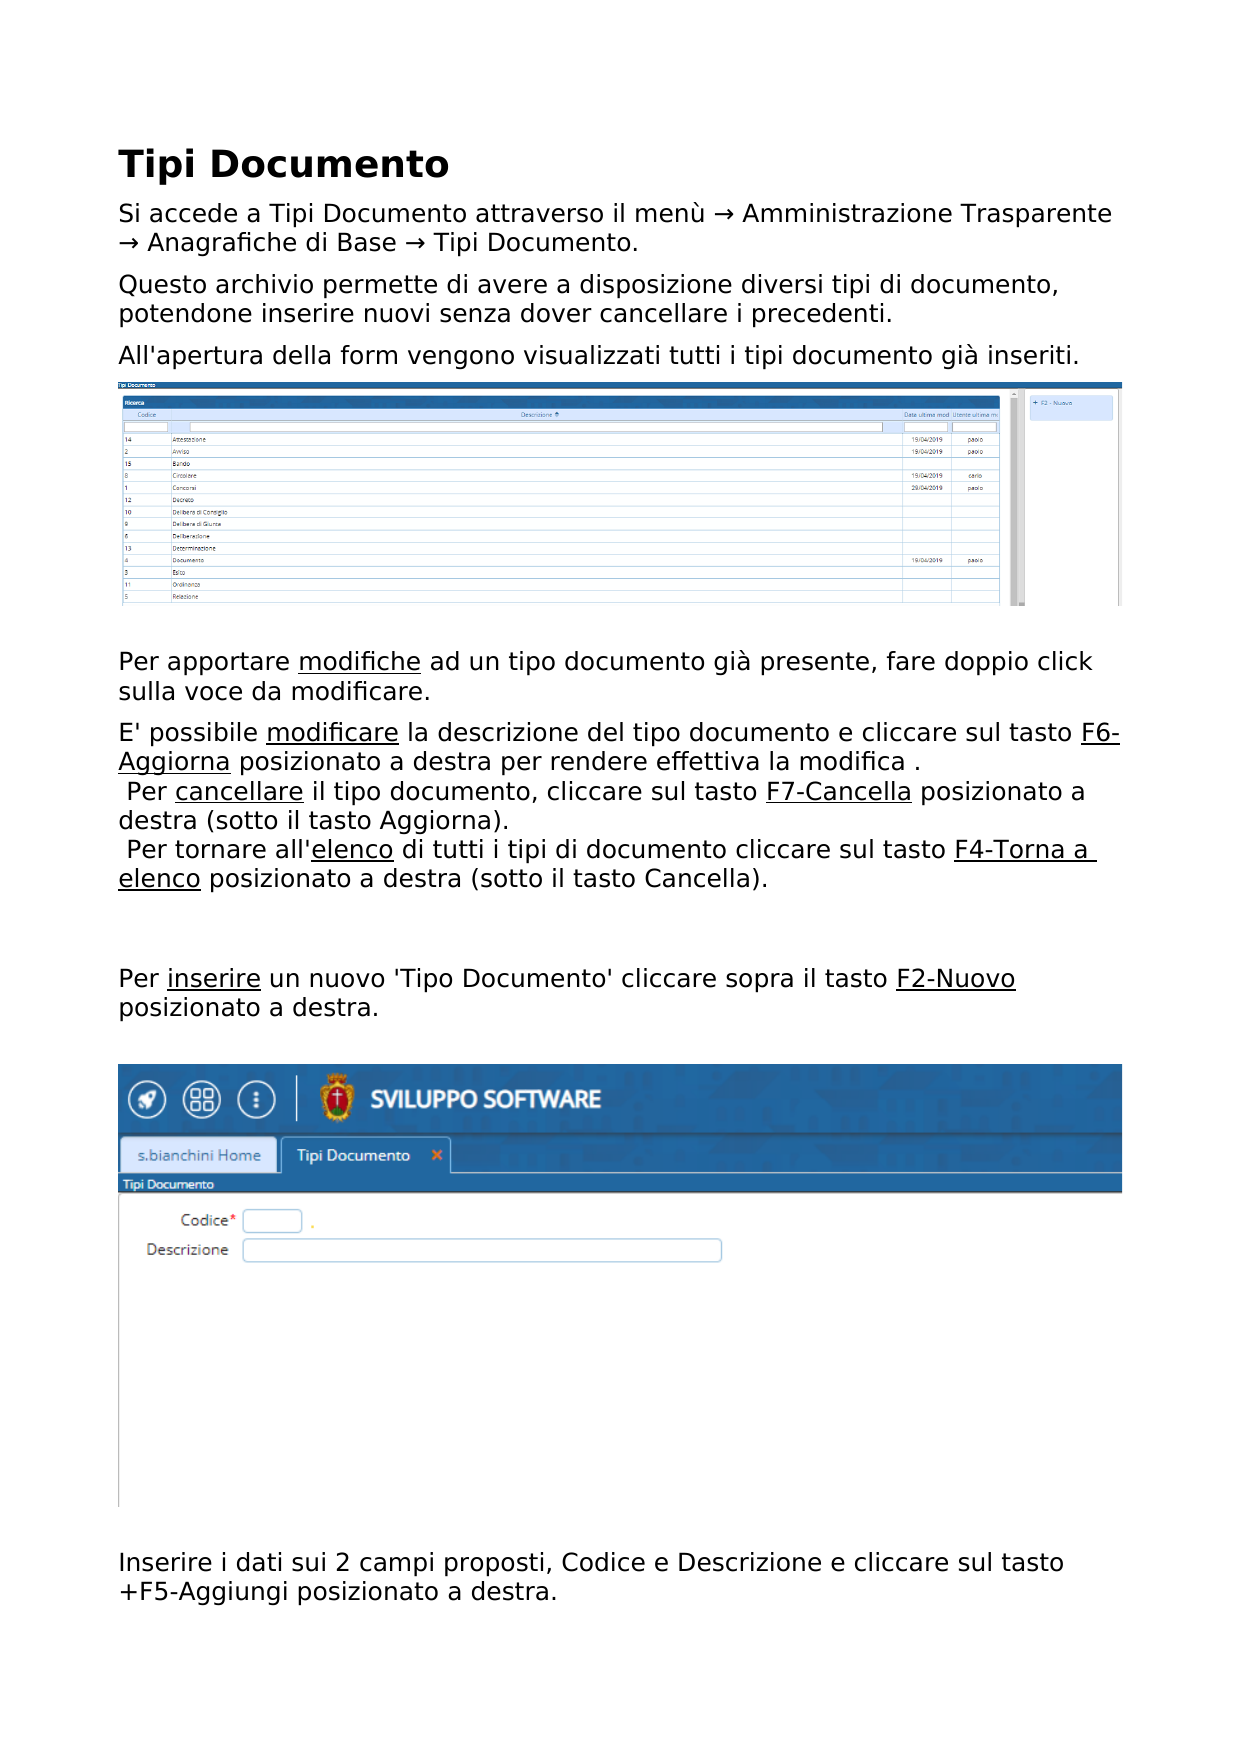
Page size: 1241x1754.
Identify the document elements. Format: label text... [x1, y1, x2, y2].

picture [118, 1064, 1123, 1507]
subtitle Tipi Documento [118, 143, 1122, 187]
text E' possibile modificare la descrizione del tipo documento e cliccare sul tasto F6-Aggiorna posizionato a destra per rendere effettiva la modifica . Per cancellare il tipo documento, cliccare sul tasto F7-Cancella posizionato a destra (sotto il tasto Aggiorna). Per tornare all'elenco di tutti i tipi di documento cliccare sul tasto F4-Torna a elenco posizionato a destra (sotto il tasto Cancella). [118, 718, 1122, 952]
text Per apportare modifiche ad un tipo documento già presente, fare doppio click sulla voce da modificare. [118, 647, 1122, 706]
picture [118, 382, 1123, 606]
text Questo archivio permette di avere a disposizione diversi tipi di documento, potendone inserire nuovi senza dover cancellare i precedenti. [118, 270, 1122, 328]
text Inserire i dati sui 2 campi proposti, Codice e Descrizione e cliccare sul tasto +F5-Aggiungi posizionato a destra. [118, 1548, 1122, 1606]
text Si accede a Tipi Documento attraverso il menù → Amministrazione Trasparente → Anagrafiche di Base → Tipi Documento. [118, 199, 1122, 258]
text Per inserire un nuovo 'Tipo Documento' cliccare sopra il tasto F2-Nuovo posizionato a destra. [118, 964, 1122, 1052]
text All'apertura della form vengono visualizzati tutti i tipi documento già inseriti. [118, 341, 1122, 370]
